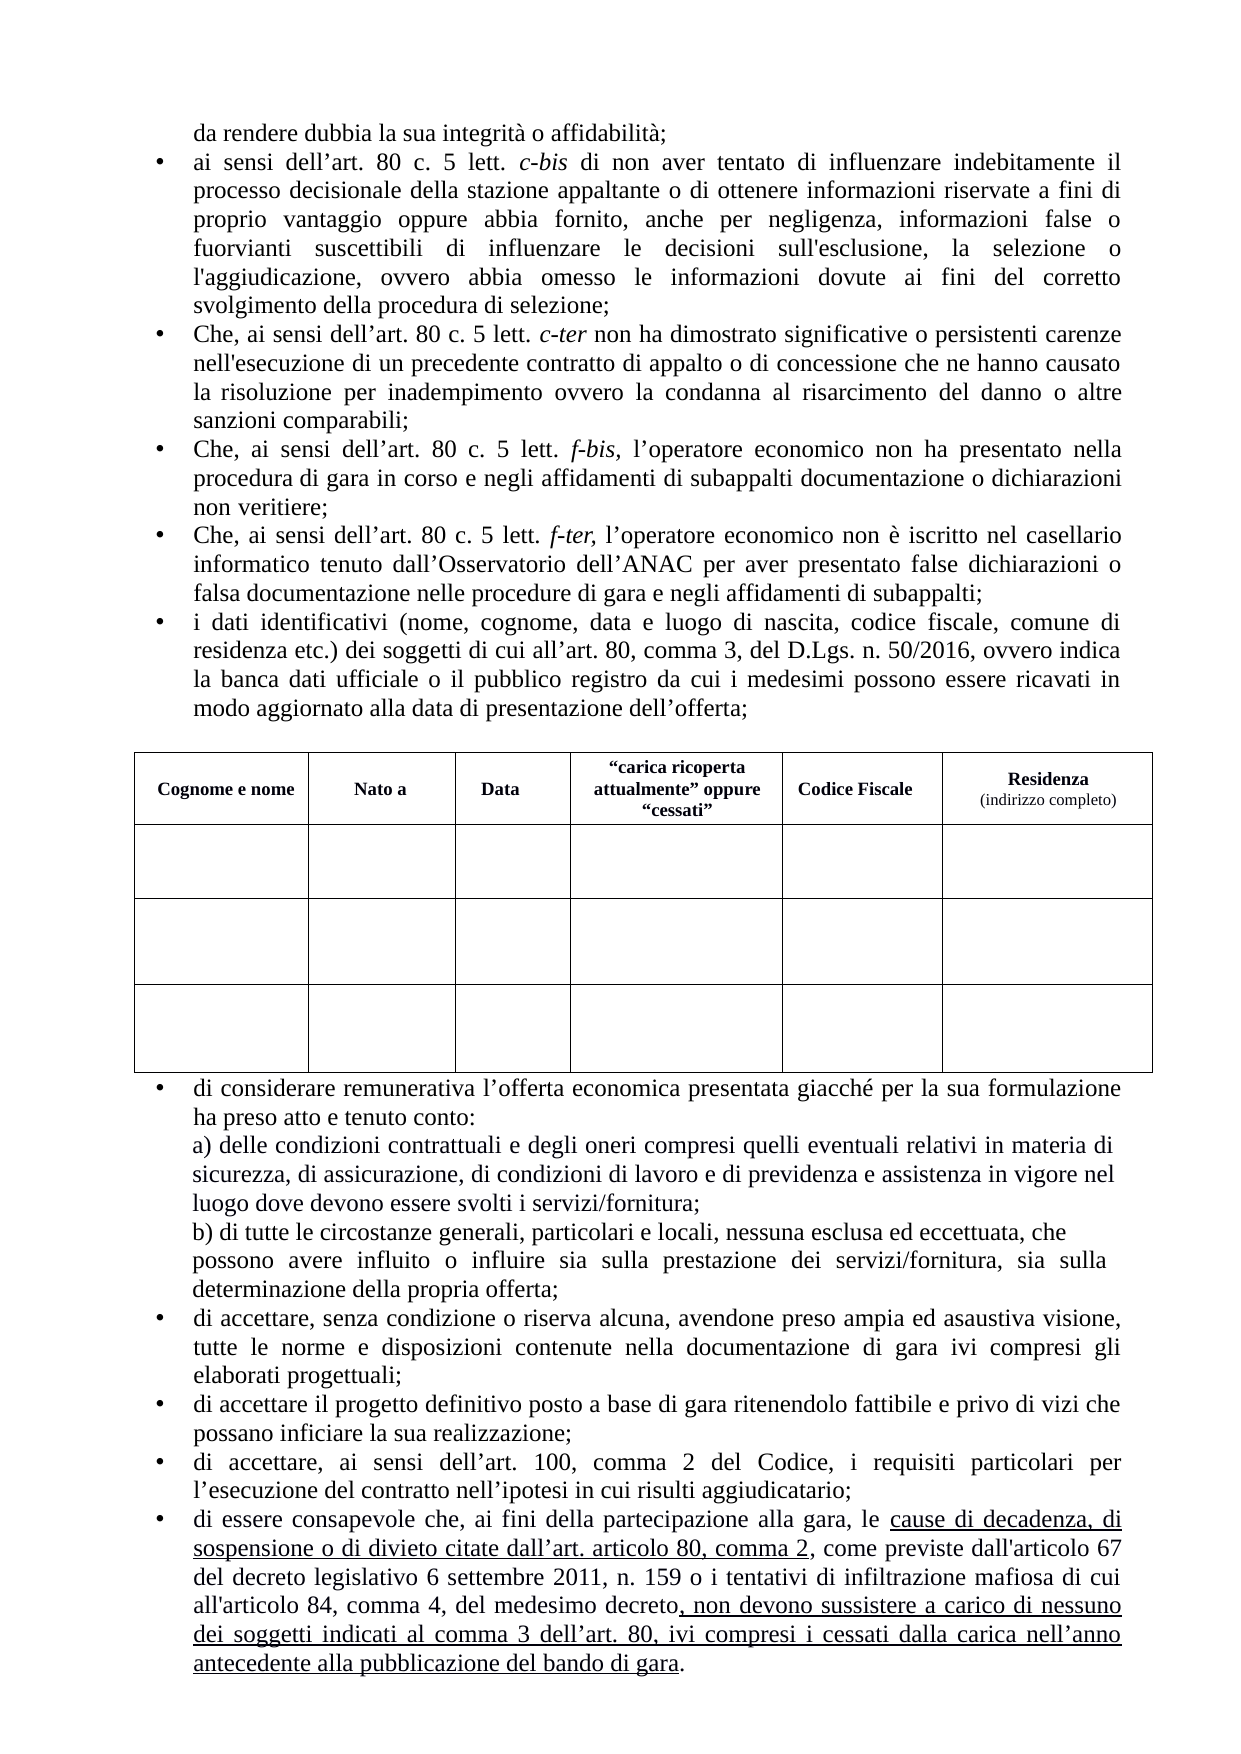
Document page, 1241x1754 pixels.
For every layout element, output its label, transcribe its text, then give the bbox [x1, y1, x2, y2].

table_header “carica ricoperta attualmente” oppure “cessati” [571, 753, 782, 824]
table_header Data [456, 753, 570, 824]
list Che, ai sensi dell’art. 80 c. 5 lett. f-bis, l’operatore economico non ha presentato nella procedura di gara in corso e negli affidamenti di subappalti documentazione o dichiarazioni non veritiere; [156, 434, 1122, 521]
list i dati identificativi (nome, cognome, data e luogo di nascita, codice fiscale, comune di residenza etc.) dei soggetti di cui all’art. 80, comma 3, del D.Lgs. n. 50/2016, ovvero indica la banca dati ufficiale o il pubblico registro da cui i medesimi possono essere ricavati in modo aggiornato alla data di presentazione dell’offerta; [156, 607, 1122, 722]
table_cell [135, 825, 308, 898]
table_cell [571, 825, 782, 898]
table_cell [943, 825, 1152, 898]
table_cell [309, 899, 455, 984]
list Che, ai sensi dell’art. 80 c. 5 lett. f-ter, l’operatore economico non è iscritto nel casellario informatico tenuto dall’Osservatorio dell’ANAC per aver presentato false dichiarazioni o falsa documentazione nelle procedure di gara e negli affidamenti di subappalti; [156, 521, 1122, 607]
table_header Cognome e nome [135, 753, 308, 824]
list di considerare remunerativa l’offerta economica presentata giacché per la sua formulazione ha preso atto e tenuto conto: [156, 1073, 1122, 1130]
table_cell [943, 899, 1152, 984]
table_header Residenza (indirizzo completo) [943, 753, 1152, 824]
table_cell [571, 985, 782, 1072]
table_header Nato a [309, 753, 455, 824]
table_cell [456, 899, 570, 984]
table_cell [309, 825, 455, 898]
table_header Codice Fiscale [783, 753, 942, 824]
table_cell [135, 985, 308, 1072]
table_cell [456, 985, 570, 1072]
table_cell [783, 825, 942, 898]
list Che, ai sensi dell’art. 80 c. 5 lett. c-ter non ha dimostrato significative o persistenti carenze nell'esecuzione di un precedente contratto di appalto o di concessione che ne hanno causato la risoluzione per inadempimento ovvero la condanna al risarcimento del danno o altre sanzioni comparabili; [156, 319, 1122, 434]
list da rendere dubbia la sua integrità o affidabilità; [156, 118, 1122, 147]
list di essere consapevole che, ai fini della partecipazione alla gara, le cause di decadenza, di sospensione o di divieto citate dall’art. articolo 80, comma 2, come previste dall'articolo 67 del decreto legislativo 6 settembre 2011, n. 159 o i tentativi di infiltrazione mafiosa di cui all'articolo 84, comma 4, del medesimo decreto, non devono sussistere a carico di nessuno dei soggetti indicati al comma 3 dell’art. 80, ivi compresi i cessati dalla carica nell’anno antecedente alla pubblicazione del bando di gara. [156, 1504, 1122, 1677]
list di accettare il progetto definitivo posto a base di gara ritenendolo fattibile e privo di vizi che possano inficiare la sua realizzazione; [156, 1389, 1122, 1447]
table_cell [783, 899, 942, 984]
table_cell [783, 985, 942, 1072]
text a) delle condizioni contrattuali e degli oneri compresi quelli eventuali relativi in materia di sicurezza, di assicurazione, di condizioni di lavoro e di previdenza e assistenza in vigore nel luogo dove devono essere svolti i servizi/fornitura; [118, 1130, 1122, 1217]
text b) di tutte le circostanze generali, particolari e locali, nessuna esclusa ed eccettuata, che possono avere influito o influire sia sulla prestazione dei servizi/fornitura, sia sulla determinazione della propria offerta; [118, 1217, 1122, 1303]
list di accettare, senza condizione o riserva alcuna, avendone preso ampia ed asaustiva visione, tutte le norme e disposizioni contenute nella documentazione di gara ivi compresi gli elaborati progettuali; [156, 1303, 1122, 1389]
table_cell [571, 899, 782, 984]
table_cell [309, 985, 455, 1072]
table_cell [135, 899, 308, 984]
table_cell [456, 825, 570, 898]
list ai sensi dell’art. 80 c. 5 lett. c-bis di non aver tentato di influenzare indebitamente il processo decisionale della stazione appaltante o di ottenere informazioni riservate a fini di proprio vantaggio oppure abbia fornito, anche per negligenza, informazioni false o fuorvianti suscettibili di influenzare le decisioni sull'esclusione, la selezione o l'aggiudicazione, ovvero abbia omesso le informazioni dovute ai fini del corretto svolgimento della procedura di selezione; [156, 147, 1122, 319]
list di accettare, ai sensi dell’art. 100, comma 2 del Codice, i requisiti particolari per l’esecuzione del contratto nell’ipotesi in cui risulti aggiudicatario; [156, 1447, 1122, 1504]
table_cell [943, 985, 1152, 1072]
